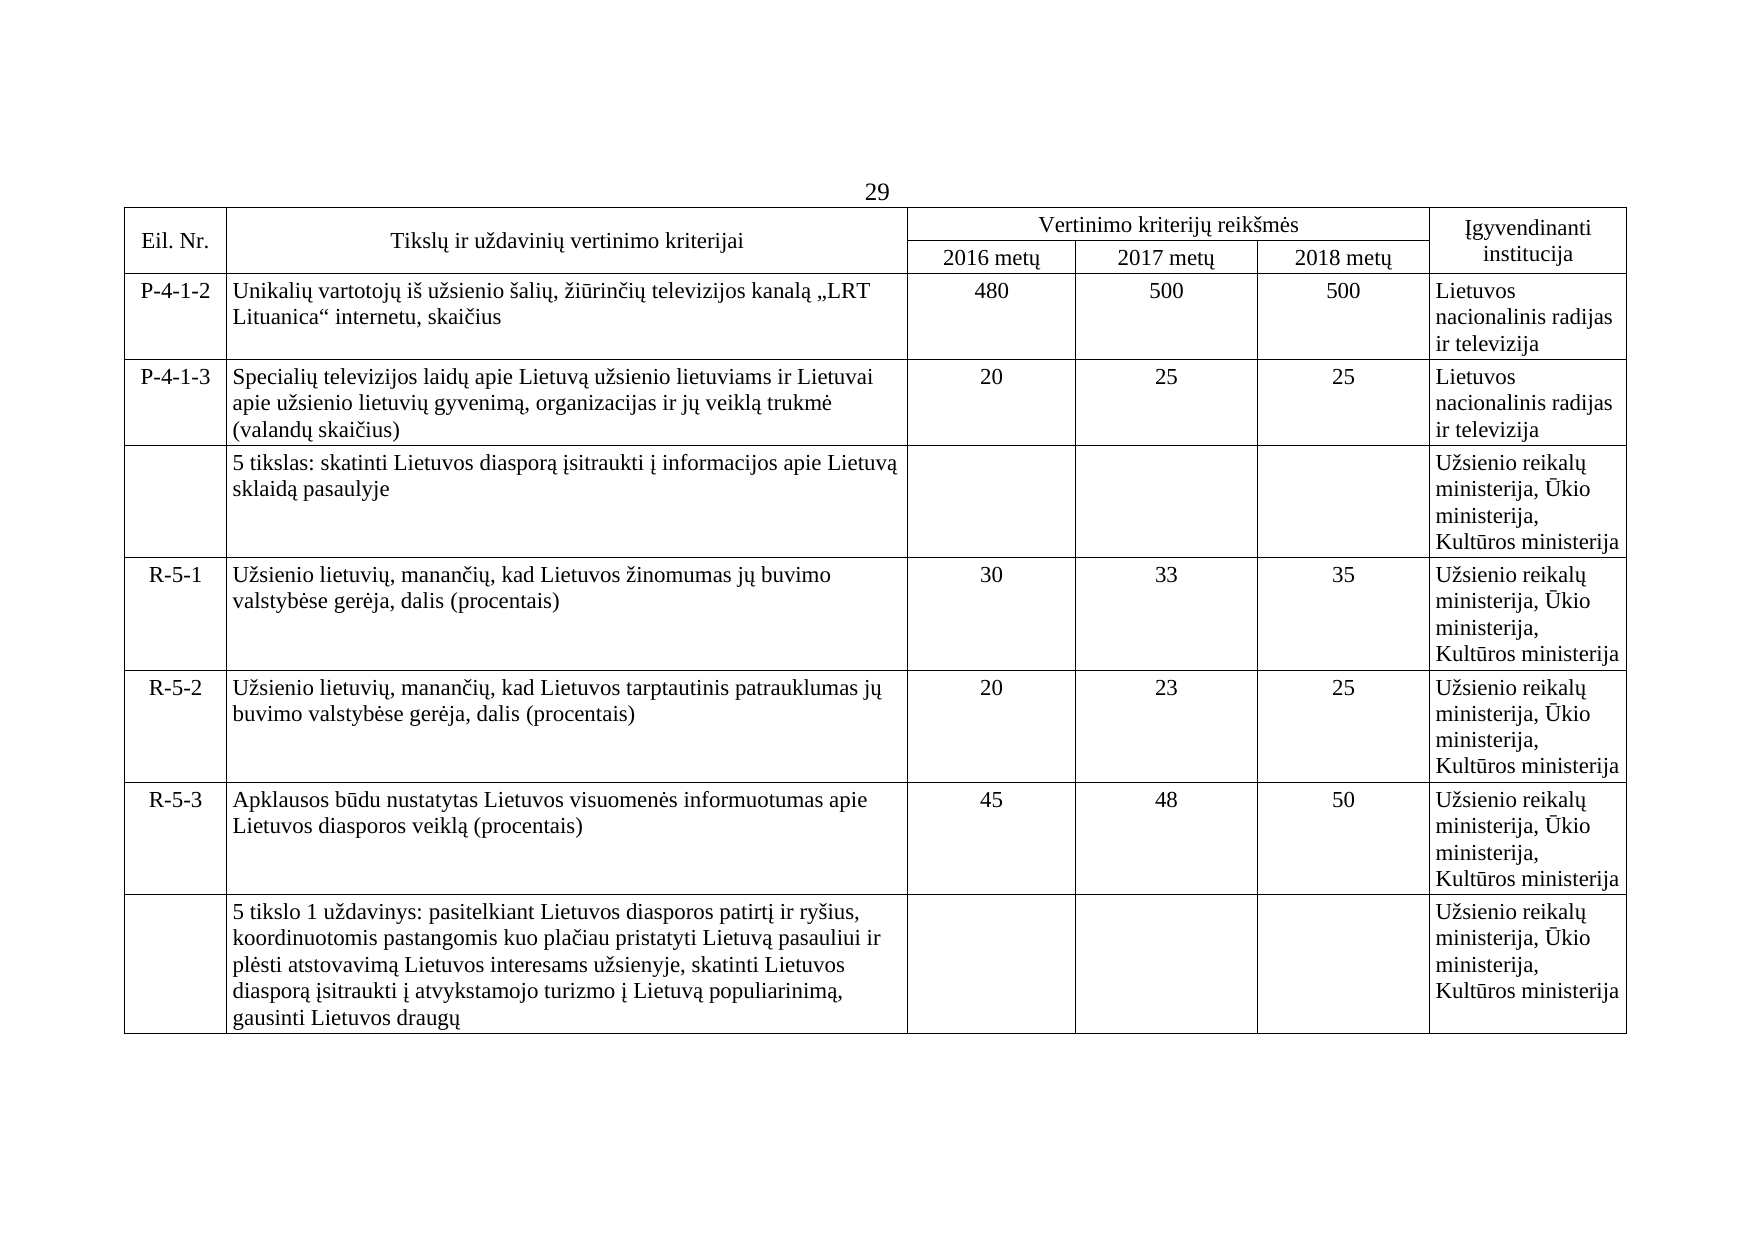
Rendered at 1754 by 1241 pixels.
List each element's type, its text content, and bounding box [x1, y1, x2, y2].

table_cell 500 [1076, 274, 1257, 359]
table_cell 25 [1258, 671, 1429, 782]
table_cell Užsienio lietuvių, manančių, kad Lietuvos tarptautinis patrauklumas jų buvimo valstybėse gerėja, dalis (procentais) [227, 671, 907, 782]
table_cell 30 [908, 558, 1075, 669]
table_cell 45 [908, 783, 1075, 894]
table_cell [908, 446, 1075, 557]
table_header Tikslų ir uždavinių vertinimo kriterijai [227, 208, 907, 273]
table_cell 2018 metų [1258, 241, 1429, 273]
table_cell [125, 895, 226, 1033]
table_cell 25 [1076, 360, 1257, 445]
table_cell 2016 metų [908, 241, 1075, 273]
table_cell Užsienio lietuvių, manančių, kad Lietuvos žinomumas jų buvimo valstybėse gerėja, dalis (procentais) [227, 558, 907, 669]
table_cell Užsienio reikalų ministerija, Ūkio ministerija, Kultūros ministerija [1430, 671, 1626, 782]
table_cell 5 tikslo 1 uždavinys: pasitelkiant Lietuvos diasporos patirtį ir ryšius, koordinuotomis pastangomis kuo plačiau pristatyti Lietuvą pasauliui ir plėsti atstovavimą Lietuvos interesams užsienyje, skatinti Lietuvos diasporą įsitraukti į atvykstamojo turizmo į Lietuvą populiarinimą, gausinti Lietuvos draugų [227, 895, 907, 1033]
table_cell 20 [908, 360, 1075, 445]
table_cell 5 tikslas: skatinti Lietuvos diasporą įsitraukti į informacijos apie Lietuvą sklaidą pasaulyje [227, 446, 907, 557]
table_cell [1076, 446, 1257, 557]
table_cell 500 [1258, 274, 1429, 359]
table_cell Užsienio reikalų ministerija, Ūkio ministerija, Kultūros ministerija [1430, 783, 1626, 894]
table_cell Apklausos būdu nustatytas Lietuvos visuomenės informuotumas apie Lietuvos diasporos veiklą (procentais) [227, 783, 907, 894]
table_cell R-5-2 [125, 671, 226, 782]
table_cell 35 [1258, 558, 1429, 669]
table_cell [908, 895, 1075, 1033]
table_cell 33 [1076, 558, 1257, 669]
table_cell Lietuvos nacionalinis radijas ir televizija [1430, 360, 1626, 445]
table_cell Lietuvos nacionalinis radijas ir televizija [1430, 274, 1626, 359]
table_cell [1258, 895, 1429, 1033]
table_cell Unikalių vartotojų iš užsienio šalių, žiūrinčių televizijos kanalą „LRT Lituanica“ internetu, skaičius [227, 274, 907, 359]
table_cell Užsienio reikalų ministerija, Ūkio ministerija, Kultūros ministerija [1430, 895, 1626, 1033]
table_cell R-5-1 [125, 558, 226, 669]
table_cell [1076, 895, 1257, 1033]
table_cell 20 [908, 671, 1075, 782]
table_cell P-4-1-2 [125, 274, 226, 359]
table_cell Užsienio reikalų ministerija, Ūkio ministerija, Kultūros ministerija [1430, 446, 1626, 557]
table_cell [125, 446, 226, 557]
table_cell R-5-3 [125, 783, 226, 894]
table_cell 48 [1076, 783, 1257, 894]
table_header Vertinimo kriterijų reikšmės [908, 208, 1429, 240]
table_cell 480 [908, 274, 1075, 359]
table_cell Specialių televizijos laidų apie Lietuvą užsienio lietuviams ir Lietuvai apie užsienio lietuvių gyvenimą, organizacijas ir jų veiklą trukmė (valandų skaičius) [227, 360, 907, 445]
table_header Įgyvendinanti institucija [1430, 208, 1626, 273]
table_cell 23 [1076, 671, 1257, 782]
table_cell [1258, 446, 1429, 557]
table_cell Užsienio reikalų ministerija, Ūkio ministerija, Kultūros ministerija [1430, 558, 1626, 669]
table_cell P-4-1-3 [125, 360, 226, 445]
table_header Eil. Nr. [125, 208, 226, 273]
table_cell 25 [1258, 360, 1429, 445]
table_cell 50 [1258, 783, 1429, 894]
table_cell 2017 metų [1076, 241, 1257, 273]
